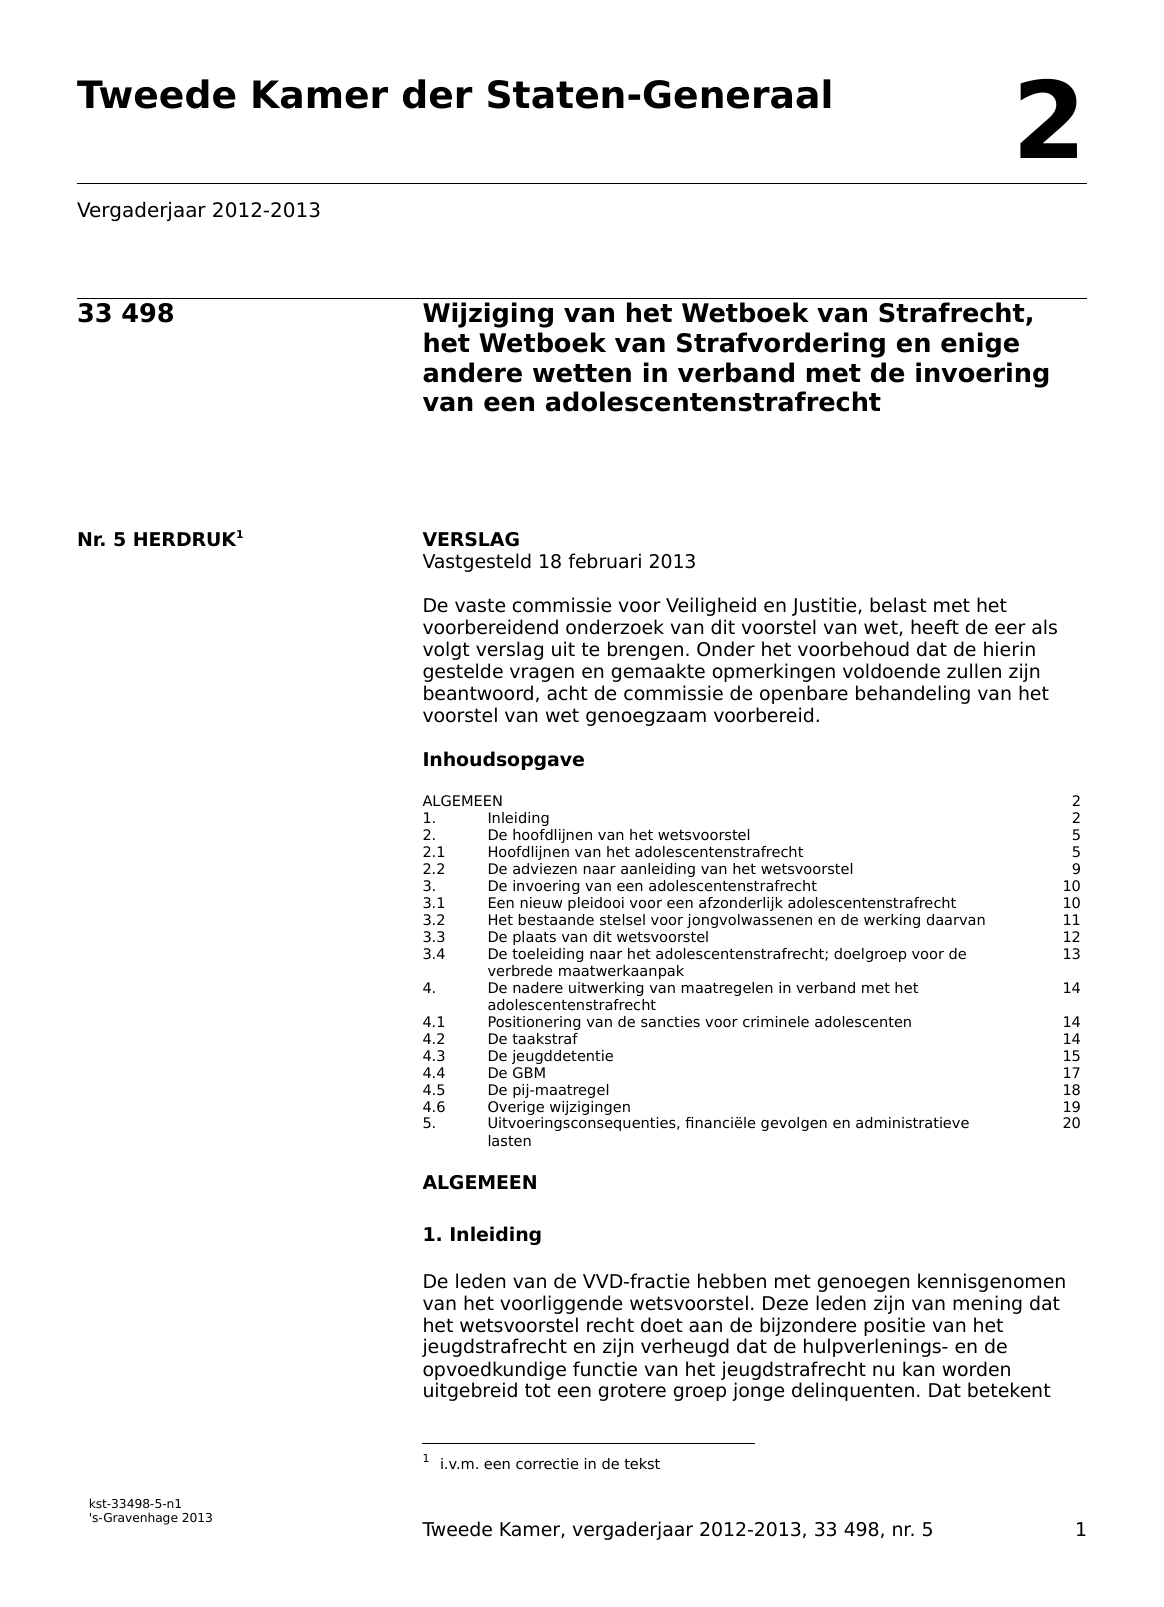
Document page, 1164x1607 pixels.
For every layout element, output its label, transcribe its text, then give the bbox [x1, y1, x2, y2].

text De leden van de VVD-fractie hebben met genoegen kennisgenomen van het voorliggende wetsvoorstel. Deze leden zijn van mening dat het wetsvoorstel recht doet aan de bijzondere positie van het jeugdstrafrecht en zijn verheugd dat de hulpverlenings- en de opvoedkundige functie van het jeugdstrafrecht nu kan worden uitgebreid tot een grotere groep jonge delinquenten. Dat betekent [422, 1271, 1087, 1402]
table_cell 14 [1013, 1031, 1087, 1047]
table_cell 18 [1013, 1081, 1087, 1098]
table_cell Inleiding [481, 810, 1013, 827]
table_cell De toeleiding naar het adolescentenstrafrecht; doelgroep voor de verbrede maatwerkaanpak [481, 946, 1013, 979]
table_cell 10 [1013, 895, 1087, 912]
table_cell 2 [1013, 810, 1087, 827]
table_cell 15 [1013, 1048, 1087, 1064]
subtitle Nr. 5 HERDRUK VERSLAG [77, 529, 1087, 551]
table_cell 3.3 [422, 929, 481, 946]
table_cell 3. [422, 878, 481, 895]
table_cell Uitvoeringsconsequenties, financiële gevolgen en administratieve lasten [481, 1115, 1013, 1149]
table_cell 5 [1013, 844, 1087, 861]
table_cell 2. [422, 827, 481, 844]
table_cell 1. [422, 810, 481, 827]
table_cell 4.6 [422, 1099, 481, 1115]
table_cell Positionering van de sancties voor criminele adolescenten [481, 1014, 1013, 1031]
table_cell 17 [1013, 1065, 1087, 1081]
table_cell 3.2 [422, 912, 481, 929]
table_cell De plaats van dit wetsvoorstel [481, 929, 1013, 946]
subtitle 33 498 Wijziging van het Wetboek van Strafrecht, het Wetboek van Strafvordering en enige andere wetten in verband met de invoering van een adolescentenstrafrecht [77, 299, 1087, 418]
table_cell Hoofdlijnen van het adolescentenstrafrecht [481, 844, 1013, 861]
text kst-33498-5-n1 [88, 1497, 323, 1511]
table_cell De jeugddetentie [481, 1048, 1013, 1064]
table_cell 11 [1013, 912, 1087, 929]
table_cell 4.4 [422, 1065, 481, 1081]
table_cell 5. [422, 1115, 481, 1149]
table_cell De taakstraf [481, 1031, 1013, 1047]
table_cell De pij-maatregel [481, 1081, 1013, 1098]
table_cell Overige wijzigingen [481, 1099, 1013, 1115]
table_cell De GBM [481, 1065, 1013, 1081]
table_header ALGEMEEN [422, 793, 1013, 810]
table_cell 19 [1013, 1099, 1087, 1115]
table_cell 12 [1013, 929, 1087, 946]
table_cell 4.2 [422, 1031, 481, 1047]
table_cell 4. [422, 980, 481, 1013]
table_cell 14 [1013, 1014, 1087, 1031]
table_cell 5 [1013, 827, 1087, 844]
table_cell 13 [1013, 946, 1087, 979]
table_cell De adviezen naar aanleiding van het wetsvoorstel [481, 861, 1013, 878]
subtitle Inhoudsopgave [422, 749, 1087, 771]
table_cell 3.4 [422, 946, 481, 979]
table_cell 2.1 [422, 844, 481, 861]
subtitle ALGEMEEN [422, 1172, 1087, 1193]
table_cell 20 [1013, 1115, 1087, 1149]
subtitle 1. Inleiding [422, 1223, 1087, 1246]
text De vaste commissie voor Veiligheid en Justitie, belast met het voorbereidend onderzoek van dit voorstel van wet, heeft de eer als volgt verslag uit te brengen. Onder het voorbehoud dat de hierin gestelde vragen en gemaakte opmerkingen voldoende zullen zijn beantwoord, acht de commissie de openbare behandeling van het voorstel van wet genoegzaam voorbereid. [422, 595, 1087, 727]
table_cell 10 [1013, 878, 1087, 895]
table_header 2 [1013, 793, 1087, 810]
table_cell Het bestaande stelsel voor jongvolwassenen en de werking daarvan [481, 912, 1013, 929]
table_cell 4.3 [422, 1048, 481, 1064]
table_cell De hoofdlijnen van het wetsvoorstel [481, 827, 1013, 844]
table_cell 4.1 [422, 1014, 481, 1031]
table_cell De nadere uitwerking van maatregelen in verband met het adolescentenstrafrecht [481, 980, 1013, 1013]
table_cell Vergaderjaar 2012-2013 [77, 184, 1087, 298]
table_cell 2.2 [422, 861, 481, 878]
text 's-Gravenhage 2013 [88, 1511, 323, 1525]
table_cell Een nieuw pleidooi voor een afzonderlijk adolescentenstrafrecht [481, 895, 1013, 912]
table_cell 9 [1013, 861, 1087, 878]
table_cell 14 [1013, 980, 1087, 1013]
table_cell De invoering van een adolescentenstrafrecht [481, 878, 1013, 895]
table_header Tweede Kamer der Staten-Generaal [77, 59, 886, 183]
text i.v.m. een correctie in de tekst [422, 1452, 1087, 1474]
text Vastgesteld 18 februari 2013 [422, 551, 1087, 573]
table_cell 4.5 [422, 1081, 481, 1098]
table_header 2 [886, 59, 1087, 183]
table_cell 3.1 [422, 895, 481, 912]
